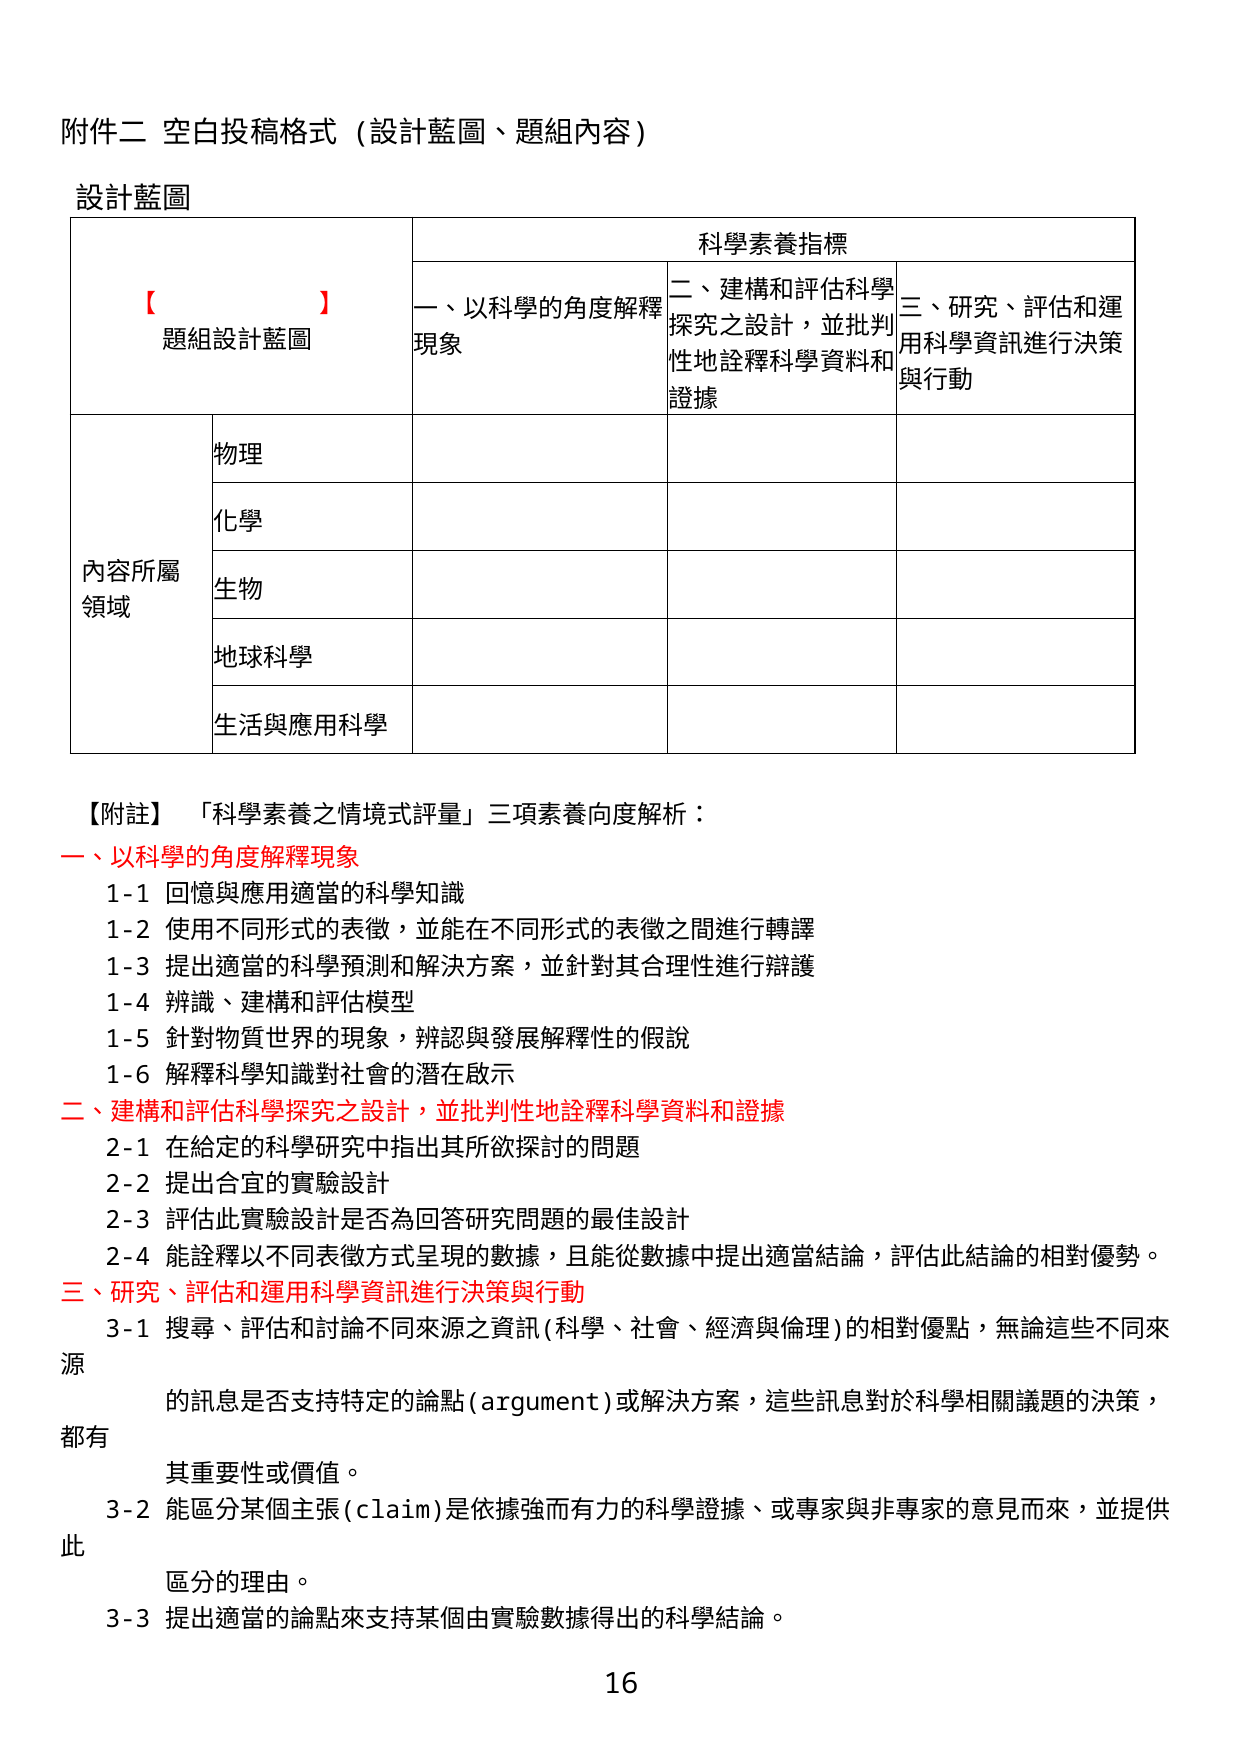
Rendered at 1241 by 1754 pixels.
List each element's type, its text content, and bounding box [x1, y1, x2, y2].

text 3-3 提出適當的論點來支持某個由實驗數據得出的科學結論。 [60, 1599, 1181, 1635]
table_header 科學素養指標 [413, 218, 1134, 261]
table_cell [668, 415, 896, 482]
text 1-6 解釋科學知識對社會的潛在啟示 [60, 1055, 1181, 1091]
text 一、以科學的角度解釋現象 [60, 837, 1181, 874]
text 1-5 針對物質世界的現象，辨認與發展解釋性的假說 [60, 1019, 1181, 1055]
text 【附註】 「科學素養之情境式評量」三項素養向度解析： [75, 795, 1181, 831]
table_cell [668, 551, 896, 617]
table_cell [413, 619, 667, 685]
text 1-1 回憶與應用適當的科學知識 [60, 874, 1181, 910]
text 1-4 辨識、建構和評估模型 [60, 982, 1181, 1019]
table_cell [897, 415, 1134, 482]
text 2-4 能詮釋以不同表徵方式呈現的數據，且能從數據中提出適當結論，評估此結論的相對優勢。 [60, 1236, 1181, 1272]
text 附件二 空白投稿格式 (設計藍圖、題組內容) [60, 109, 1181, 151]
table_cell [897, 551, 1134, 617]
table_cell [668, 619, 896, 685]
text 2-2 提出合宜的實驗設計 [60, 1164, 1181, 1200]
table_cell [413, 551, 667, 617]
table_cell 內容所屬 領域 [71, 415, 212, 753]
text 3-2 能區分某個主張(claim)是依據強而有力的科學證據、或專家與非專家的意見而來，並提供此 [60, 1490, 1181, 1562]
table_header 【 】 題組設計藍圖 [71, 218, 412, 414]
text 區分的理由。 [60, 1562, 1181, 1599]
text 其重要性或價值。 [60, 1454, 1181, 1490]
text 的訊息是否支持特定的論點(argument)或解決方案，這些訊息對於科學相關議題的決策，都有 [60, 1381, 1181, 1454]
text 二、建構和評估科學探究之設計，並批判性地詮釋科學資料和證據 [60, 1091, 1181, 1127]
text 三、研究、評估和運用科學資訊進行決策與行動 [60, 1272, 1181, 1309]
table_cell 物理 [213, 415, 412, 482]
table_cell [897, 686, 1134, 753]
table_cell [897, 483, 1134, 550]
table_cell [668, 483, 896, 550]
text 3-1 搜尋、評估和討論不同來源之資訊(科學、社會、經濟與倫理)的相對優點，無論這些不同來源 [60, 1309, 1181, 1381]
table_cell [413, 686, 667, 753]
table_cell 地球科學 [213, 619, 412, 685]
table_cell 生物 [213, 551, 412, 617]
text 1-2 使用不同形式的表徵，並能在不同形式的表徵之間進行轉譯 [60, 910, 1181, 946]
table_cell [897, 619, 1134, 685]
table_cell 三、研究、評估和運用科學資訊進行決策與行動 [897, 262, 1134, 414]
table_cell [668, 686, 896, 753]
text 2-3 評估此實驗設計是否為回答研究問題的最佳設計 [60, 1200, 1181, 1236]
table_cell [413, 415, 667, 482]
table_cell 生活與應用科學 [213, 686, 412, 753]
table_cell 一、以科學的角度解釋現象 [413, 262, 667, 414]
text 1-3 提出適當的科學預測和解決方案，並針對其合理性進行辯護 [60, 946, 1181, 982]
text 設計藍圖 [75, 174, 1181, 217]
text 2-1 在給定的科學研究中指出其所欲探討的問題 [60, 1127, 1181, 1164]
table_cell 化學 [213, 483, 412, 550]
table_cell [413, 483, 667, 550]
table_cell 二、建構和評估科學探究之設計，並批判性地詮釋科學資料和證據 [668, 262, 896, 414]
